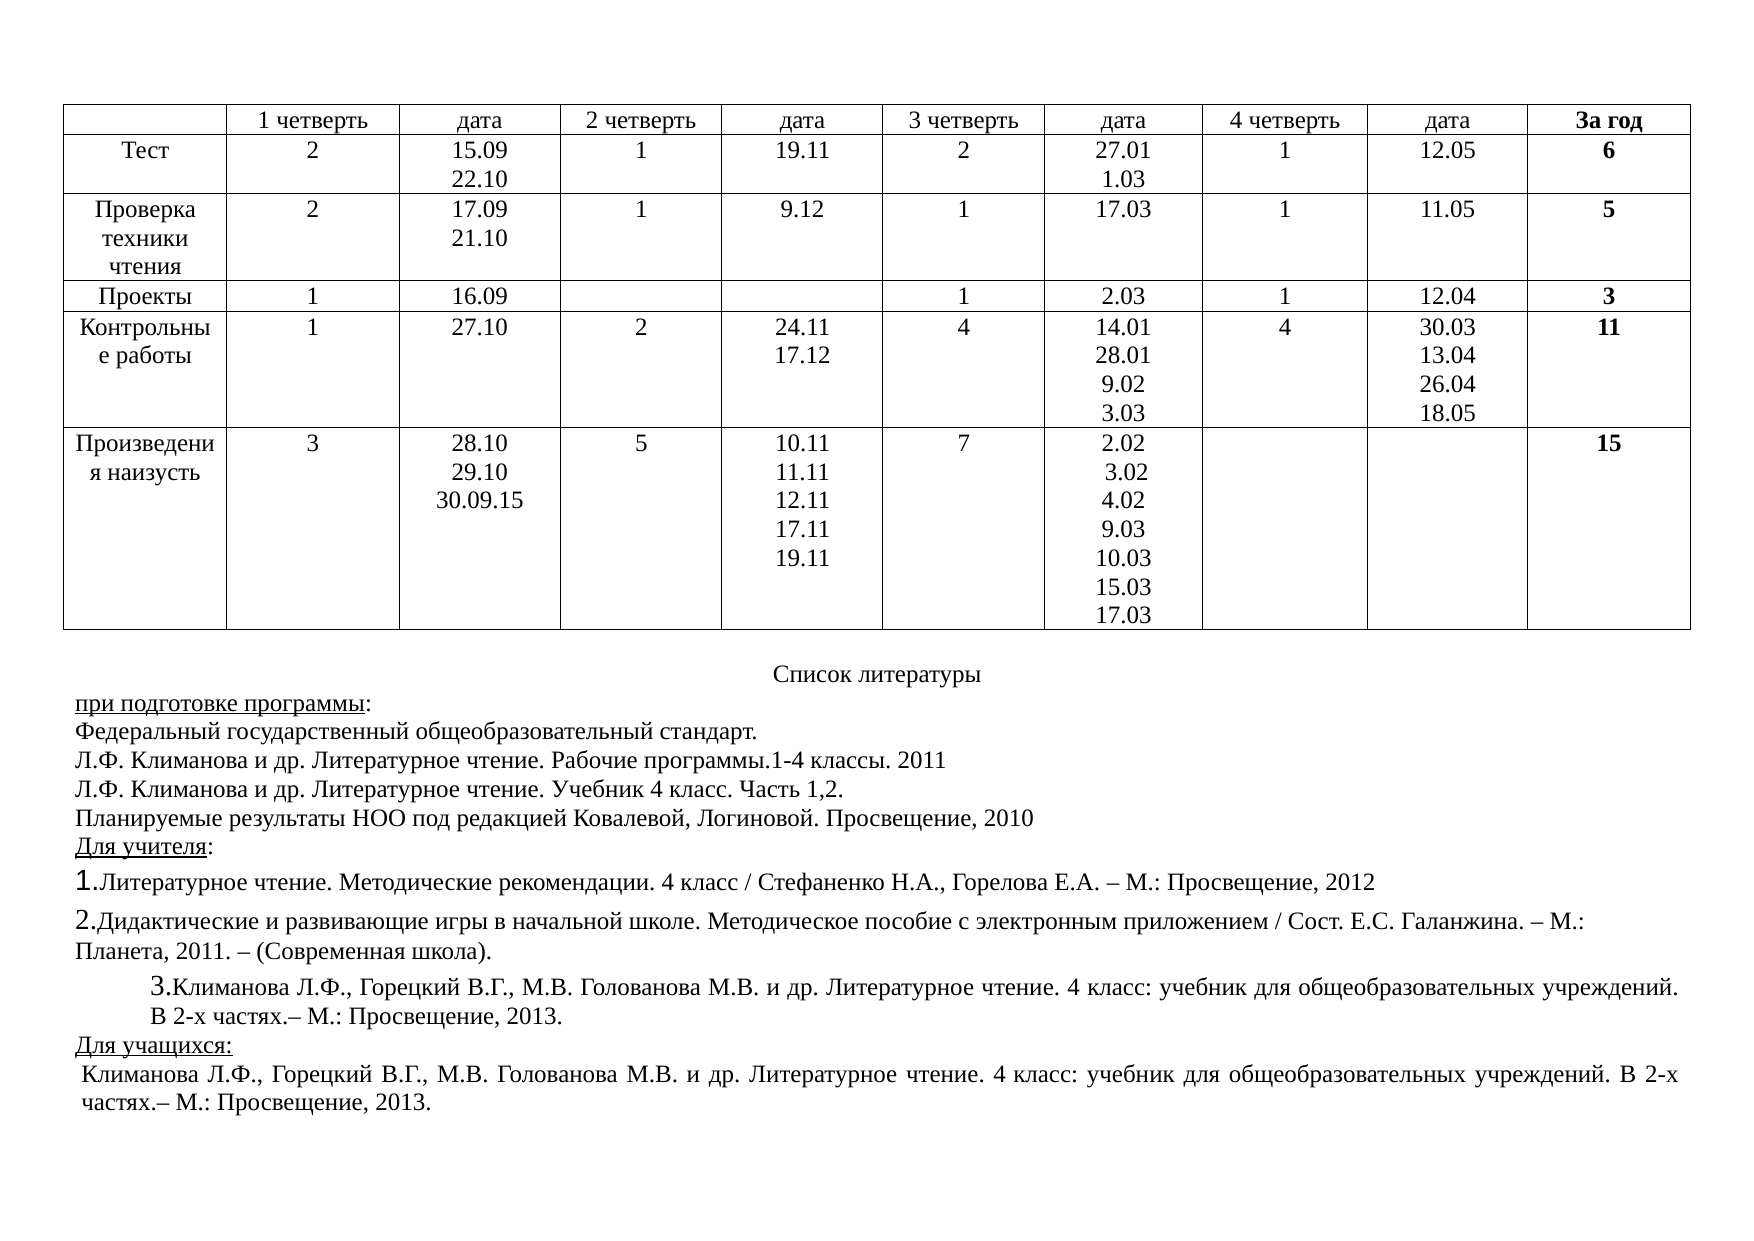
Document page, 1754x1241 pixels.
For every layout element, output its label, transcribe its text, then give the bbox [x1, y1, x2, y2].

table_cell [1203, 428, 1367, 629]
text Федеральный государственный общеобразовательный стандарт. [75, 716, 1679, 745]
table_cell 1 [1203, 135, 1367, 193]
table_header дата [1045, 105, 1202, 134]
list Климанова Л.Ф., Горецкий В.Г., М.В. Голованова М.В. и др. Литературное чтение. 4 класс: учебник для общеобразовательных учреждений. В 2-х частях.– М.: Просвещение, 2013. [150, 968, 1679, 1030]
table_cell 17.09 21.10 [400, 194, 560, 280]
table_cell 11.05 [1368, 194, 1527, 280]
table_cell 1 [561, 135, 721, 193]
table_cell 2 [227, 135, 399, 193]
table_cell 27.10 [400, 312, 560, 427]
table_cell 9.12 [722, 194, 882, 280]
table_cell 10.11 11.11 12.11 17.11 19.11 [722, 428, 882, 629]
table_cell 19.11 [722, 135, 882, 193]
table_cell Произведения наизусть [64, 428, 226, 629]
table_cell 6 [1528, 135, 1690, 193]
table_cell 15.09 22.10 [400, 135, 560, 193]
table_cell [722, 281, 882, 311]
table_header 4 четверть [1203, 105, 1367, 134]
table_cell 2 [561, 312, 721, 427]
table_cell 27.01 1.03 [1045, 135, 1202, 193]
list Литературное чтение. Методические рекомендации. 4 класс / Стефаненко Н.А., Горелова Е.А. – М.: Просвещение, 2012 [75, 863, 1679, 897]
table_cell Тест [64, 135, 226, 193]
table_cell 1 [883, 194, 1044, 280]
table_cell 1 [883, 281, 1044, 311]
text Климанова Л.Ф., Горецкий В.Г., М.В. Голованова М.В. и др. Литературное чтение. 4 класс: учебник для общеобразовательных учреждений. В 2-х частях.– М.: Просвещение, 2013. [81, 1059, 1679, 1116]
table_cell 4 [883, 312, 1044, 427]
table_cell 30.03 13.04 26.04 18.05 [1368, 312, 1527, 427]
text Список литературы [75, 659, 1679, 688]
table_cell 2 [883, 135, 1044, 193]
table_header 2 четверть [561, 105, 721, 134]
table_cell 7 [883, 428, 1044, 629]
table_cell Контрольные работы [64, 312, 226, 427]
table_header За год [1528, 105, 1690, 134]
table_cell [561, 281, 721, 311]
table_cell [1368, 428, 1527, 629]
table_cell 12.04 [1368, 281, 1527, 311]
table_cell 11 [1528, 312, 1690, 427]
table_header [64, 105, 226, 134]
table_cell 3 [227, 428, 399, 629]
text при подготовке программы: [75, 688, 1679, 716]
text Для учащихся: [75, 1030, 1679, 1059]
table_cell 2.03 [1045, 281, 1202, 311]
text Для учителя: [75, 831, 1679, 860]
table_cell 1 [1203, 281, 1367, 311]
table_cell 28.10 29.10 30.09.15 [400, 428, 560, 629]
table_cell 1 [561, 194, 721, 280]
table_cell 5 [561, 428, 721, 629]
table_header дата [400, 105, 560, 134]
table_header дата [1368, 105, 1527, 134]
table_cell 12.05 [1368, 135, 1527, 193]
table_cell 3 [1528, 281, 1690, 311]
table_cell Проверка техники чтения [64, 194, 226, 280]
table_cell 14.01 28.01 9.02 3.03 [1045, 312, 1202, 427]
table_cell 16.09 [400, 281, 560, 311]
table_header 3 четверть [883, 105, 1044, 134]
text Л.Ф. Климанова и др. Литературное чтение. Учебник 4 класс. Часть 1,2. [75, 774, 1679, 803]
table_cell 2.02 3.02 4.02 9.03 10.03 15.03 17.03 [1045, 428, 1202, 629]
table_cell 2 [227, 194, 399, 280]
table_header дата [722, 105, 882, 134]
table_cell 15 [1528, 428, 1690, 629]
table_cell 1 [1203, 194, 1367, 280]
table_cell 4 [1203, 312, 1367, 427]
table_cell Проекты [64, 281, 226, 311]
text Л.Ф. Климанова и др. Литературное чтение. Рабочие программы.1-4 классы. 2011 [75, 745, 1679, 774]
list Дидактические и развивающие игры в начальной школе. Методическое пособие с электронным приложением / Сост. Е.С. Галанжина. – М.: Планета, 2011. – (Современная школа). [75, 902, 1679, 965]
table_cell 1 [227, 312, 399, 427]
table_cell 1 [227, 281, 399, 311]
table_header 1 четверть [227, 105, 399, 134]
table_cell 24.11 17.12 [722, 312, 882, 427]
text Планируемые результаты НОО под редакцией Ковалевой, Логиновой. Просвещение, 2010 [75, 803, 1679, 831]
table_cell 17.03 [1045, 194, 1202, 280]
table_cell 5 [1528, 194, 1690, 280]
